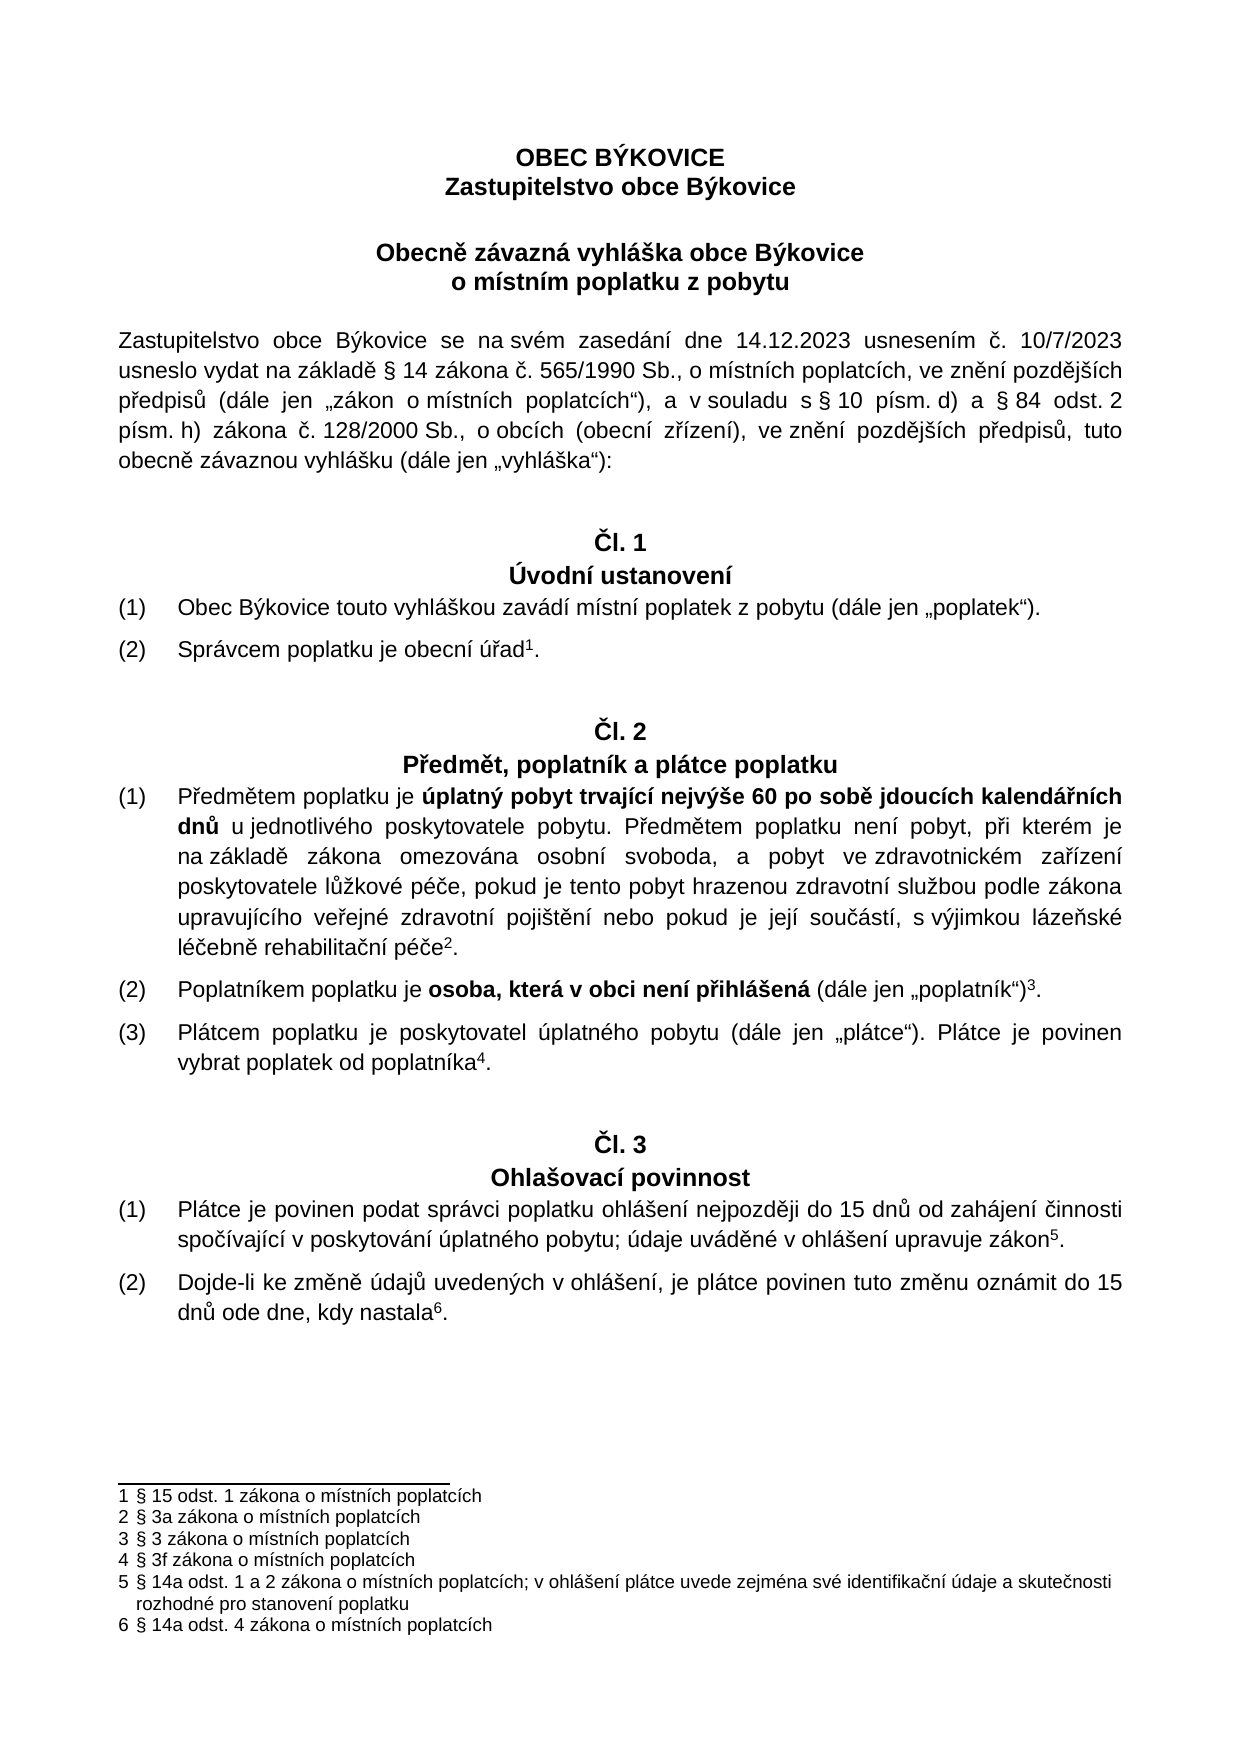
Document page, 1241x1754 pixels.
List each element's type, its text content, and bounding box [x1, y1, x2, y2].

list § 14a odst. 4 zákona o místních poplatcích [118, 1614, 1122, 1635]
list Plátce je povinen podat správci poplatku ohlášení nejpozději do 15 dnů od zahájení činnosti spočívající v poskytování úplatného pobytu; údaje uváděné v ohlášení upravuje zákon. [118, 1196, 1122, 1252]
text Zastupitelstvo obce Býkovice se na svém zasedání dne 14.12.2023 usnesením č. 10/7/2023 usneslo vydat na základě § 14 zákona č. 565/1990 Sb., o místních poplatcích, ve znění pozdějších předpisů (dále jen „zákon o místních poplatcích“), a v souladu s § 10 písm. d) a § 84 odst. 2 písm. h) zákona č. 128/2000 Sb., o obcích (obecní zřízení), ve znění pozdějších předpisů, tuto obecně závaznou vyhlášku (dále jen „vyhláška“): [118, 327, 1122, 474]
list § 3a zákona o místních poplatcích [118, 1506, 1122, 1528]
list Poplatníkem poplatku je osoba, která v obci není přihlášená (dále jen „poplatník“). [118, 976, 1122, 1003]
subtitle Čl. 3 Ohlašovací povinnost [118, 1129, 1122, 1191]
list Předmětem poplatku je úplatný pobyt trvající nejvýše 60 po sobě jdoucích kalendářních dnů u jednotlivého poskytovatele pobytu. Předmětem poplatku není pobyt, při kterém je na základě zákona omezována osobní svoboda, a pobyt ve zdravotnickém zařízení poskytovatele lůžkové péče, pokud je tento pobyt hrazenou zdravotní službou podle zákona upravujícího veřejné zdravotní pojištění nebo pokud je její součástí, s výjimkou lázeňské léčebně rehabilitační péče. [118, 783, 1122, 960]
subtitle Čl. 2 Předmět, poplatník a plátce poplatku [118, 717, 1122, 778]
text OBEC BÝKOVICE Zastupitelstvo obce Býkovice [118, 143, 1122, 201]
list § 15 odst. 1 zákona o místních poplatcích [118, 1484, 1122, 1506]
list Dojde-li ke změně údajů uvedených v ohlášení, je plátce povinen tuto změnu oznámit do 15 dnů ode dne, kdy nastala. [118, 1268, 1122, 1325]
list § 14a odst. 1 a 2 zákona o místních poplatcích; v ohlášení plátce uvede zejména své identifikační údaje a skutečnosti rozhodné pro stanovení poplatku [118, 1571, 1122, 1614]
subtitle Obecně závazná vyhláška obce Býkovice o místním poplatku z pobytu [118, 238, 1122, 295]
list Obec Býkovice touto vyhláškou zavádí místní poplatek z pobytu (dále jen „poplatek“). [118, 594, 1122, 620]
list Plátcem poplatku je poskytovatel úplatného pobytu (dále jen „plátce“). Plátce je povinen vybrat poplatek od poplatníka. [118, 1019, 1122, 1076]
list Správcem poplatku je obecní úřad. [118, 636, 1122, 663]
list § 3 zákona o místních poplatcích [118, 1528, 1122, 1549]
list § 3f zákona o místních poplatcích [118, 1549, 1122, 1571]
subtitle Čl. 1 Úvodní ustanovení [118, 528, 1122, 589]
